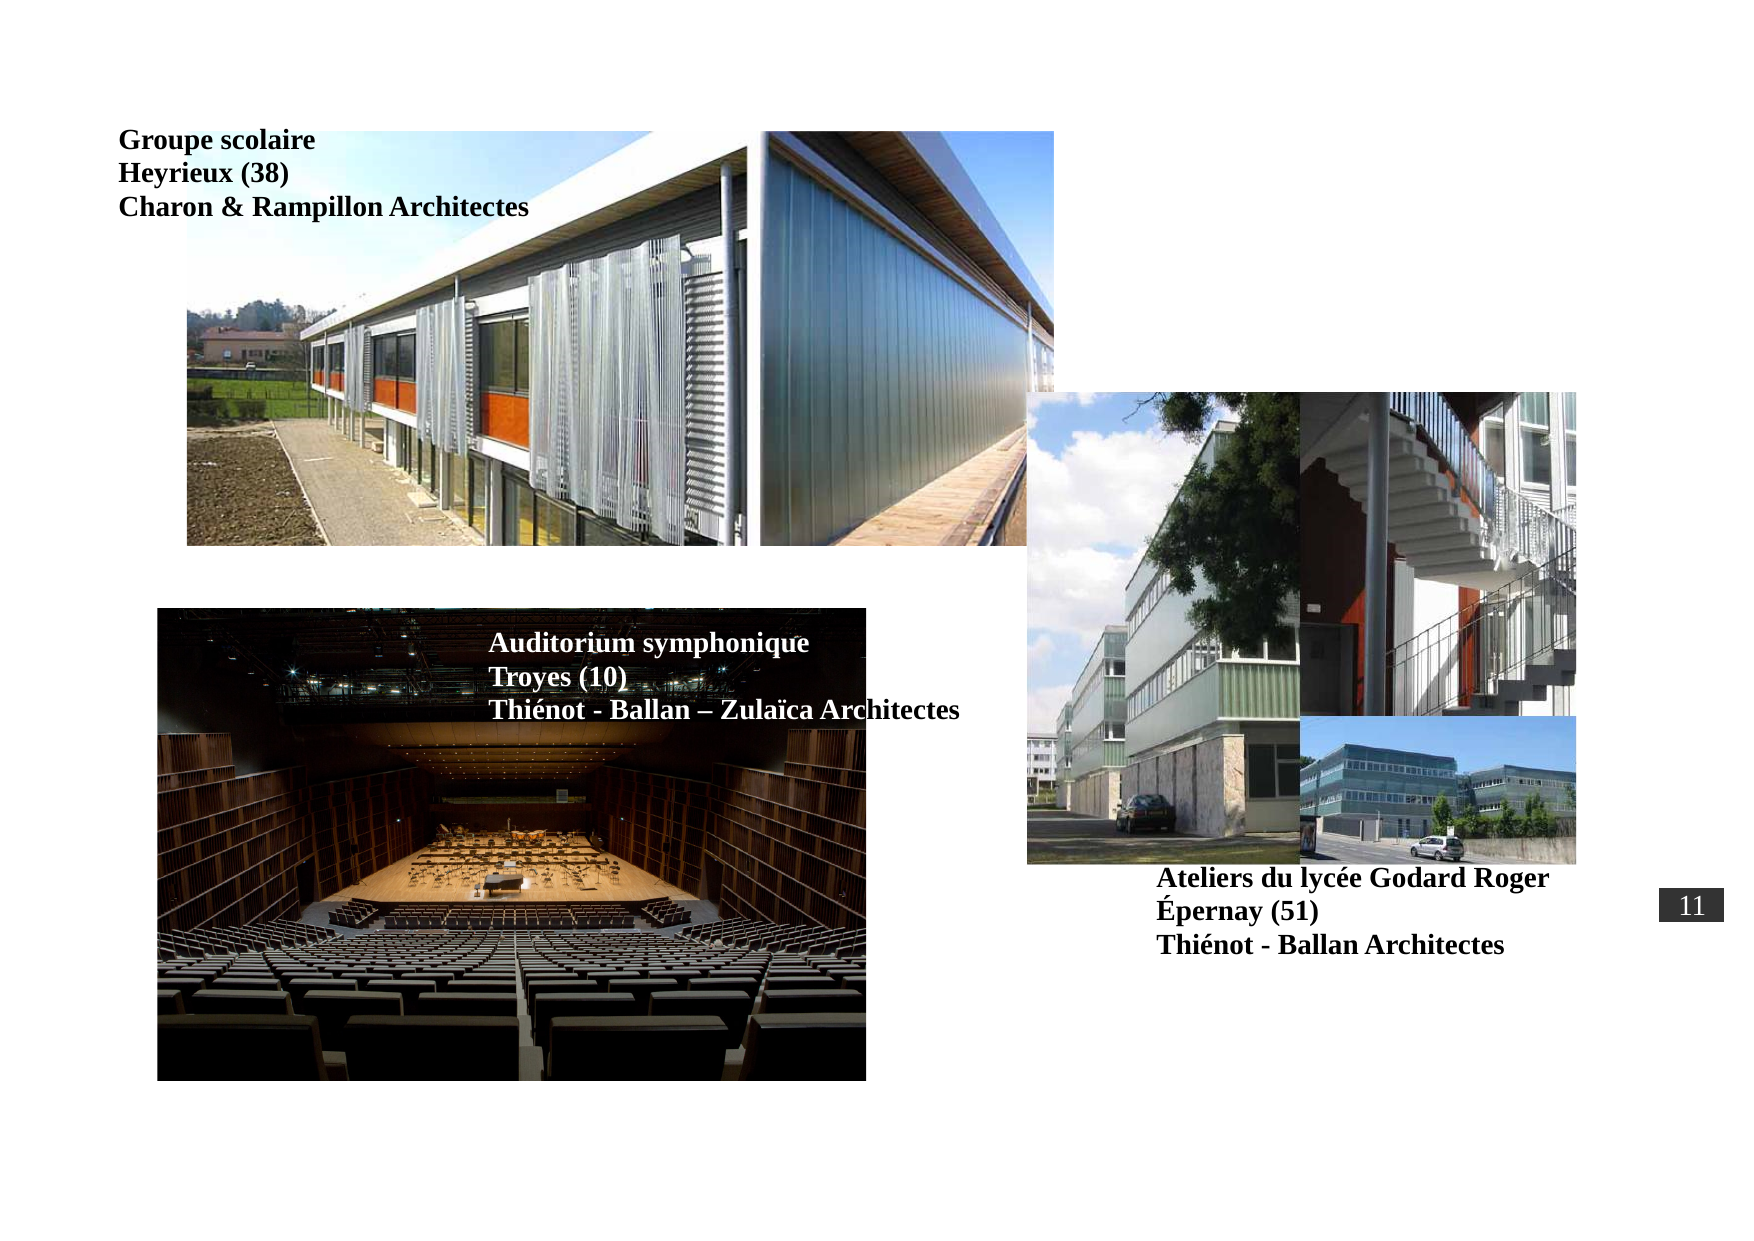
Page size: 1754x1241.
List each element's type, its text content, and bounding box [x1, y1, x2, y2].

text Thiénot - Ballan – Zulaïca Architectes [1577, 692, 1636, 726]
picture [157, 608, 867, 1081]
text Troyes (10) [867, 659, 1026, 692]
text Épernay (51) [1156, 893, 1636, 927]
picture [190, 137, 195, 148]
text Groupe scolaire [118, 122, 1636, 156]
text Troyes (10) [1577, 659, 1636, 692]
text Thiénot - Ballan Architectes [1156, 927, 1636, 961]
picture [187, 204, 191, 215]
text Auditorium symphonique [867, 625, 1026, 659]
text Heyrieux (38) [118, 156, 186, 189]
picture [186, 131, 1577, 865]
text Charon & Rampillon Architectes [1054, 189, 1636, 223]
text Charon & Rampillon Architectes [118, 189, 186, 223]
text Ateliers du lycée Godard Roger [1156, 860, 1636, 893]
text Auditorium symphonique [1577, 625, 1636, 659]
text Heyrieux (38) [1054, 156, 1636, 189]
text Thiénot - Ballan – Zulaïca Architectes [867, 692, 1026, 726]
